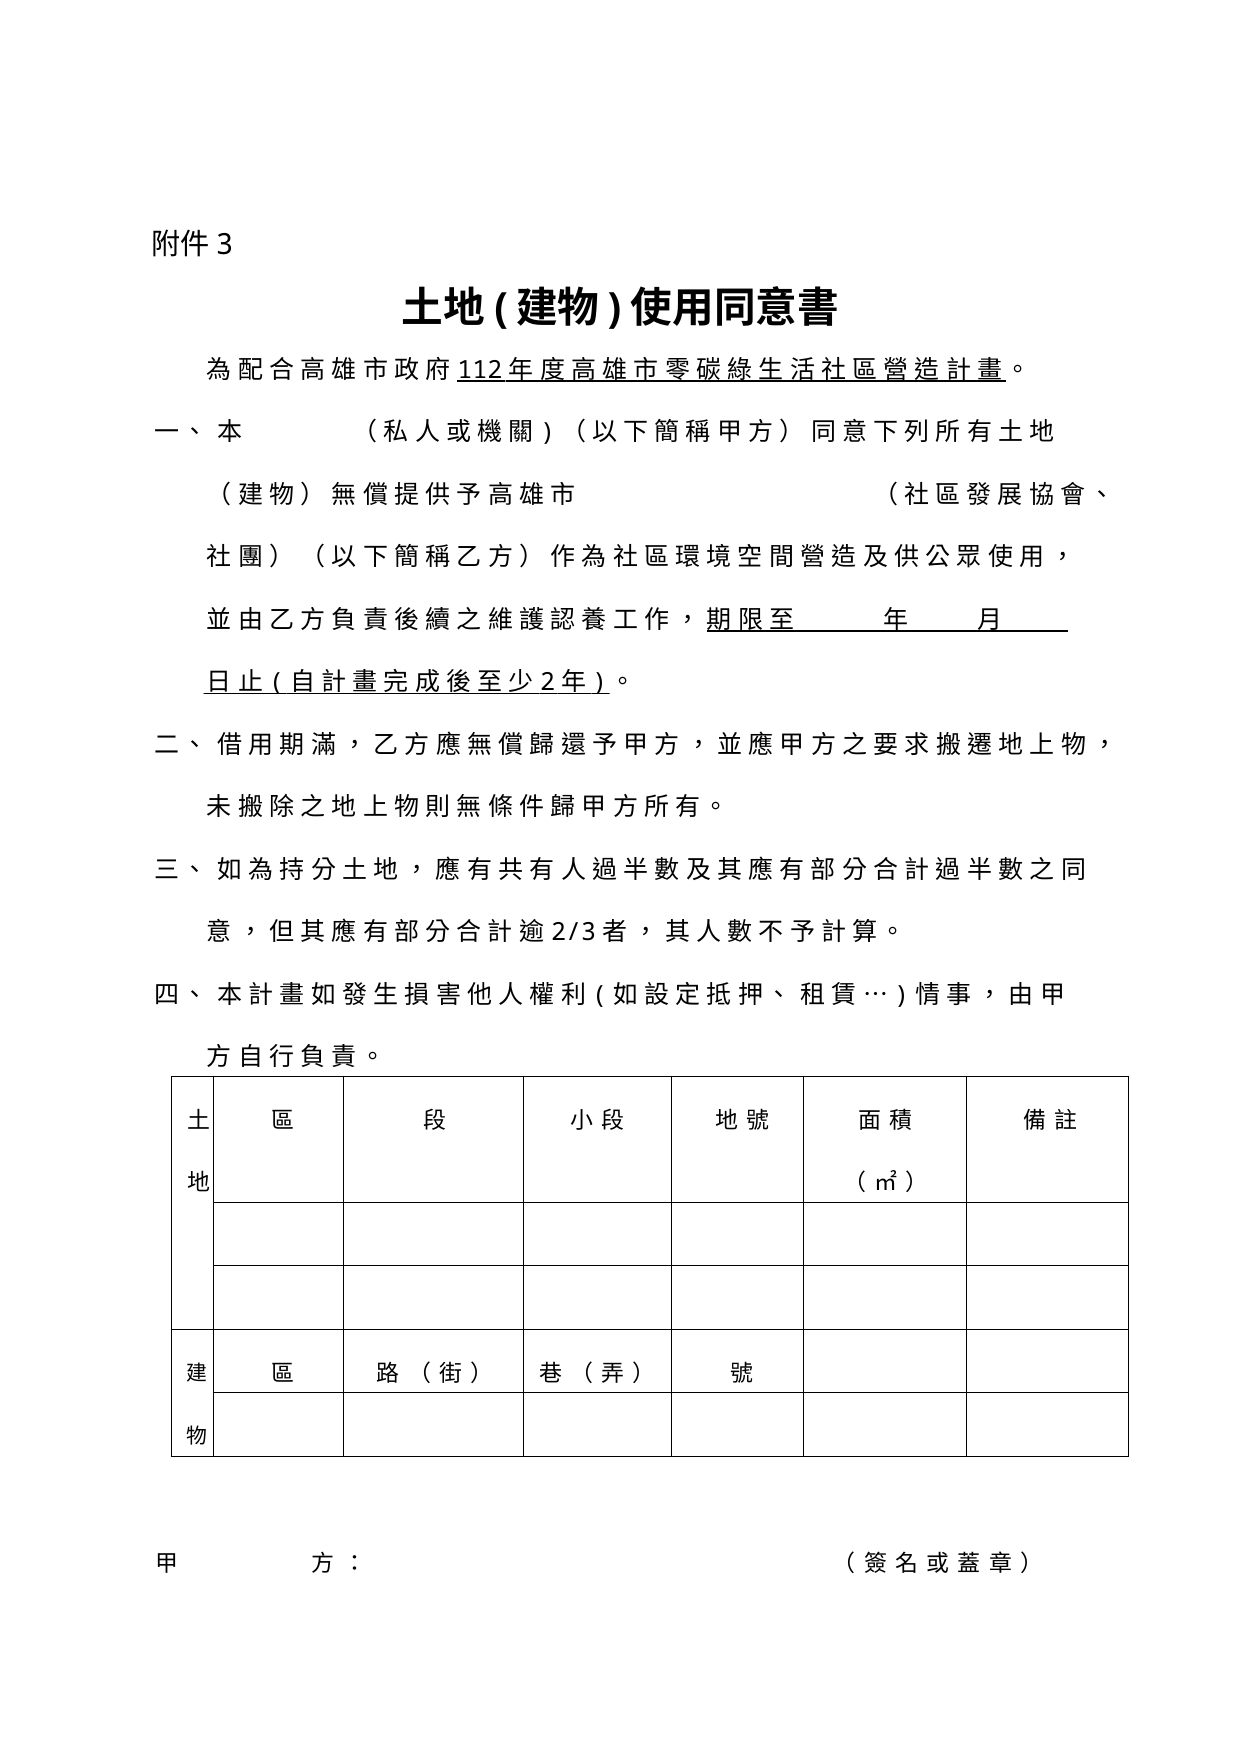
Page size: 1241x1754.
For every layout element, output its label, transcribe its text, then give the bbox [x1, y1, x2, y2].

text 附件3 [151, 221, 1089, 263]
text 三、如為持分土地，應有共有人過半數及其應有部分合計過半數之同意，但其應有部分合計逾2/3者，其人數不予計算。 [151, 826, 1089, 951]
table_cell 號 [672, 1330, 803, 1392]
table_header 面積（㎡） [804, 1077, 966, 1202]
text 為配合高雄市政府112年度高雄市零碳綠生活社區營造計畫。 [151, 326, 1089, 388]
table_cell [344, 1203, 523, 1265]
table_header 區 [214, 1077, 343, 1202]
table_cell [804, 1393, 966, 1456]
table_cell [214, 1393, 343, 1456]
table_cell [214, 1203, 343, 1265]
text 甲 方： （簽名或蓋章） [151, 1519, 1089, 1582]
table_cell [804, 1330, 966, 1392]
table_cell 路（街） [344, 1330, 523, 1392]
table_cell [967, 1393, 1128, 1456]
table_header 地號 [672, 1077, 803, 1202]
table_cell [967, 1266, 1128, 1329]
table_header 備註 [967, 1077, 1128, 1202]
table_cell [672, 1203, 803, 1265]
table_cell [804, 1203, 966, 1265]
table_cell 建物 [172, 1330, 213, 1456]
table_cell [344, 1266, 523, 1329]
table_cell [672, 1393, 803, 1456]
table_cell [672, 1266, 803, 1329]
table_header 小段 [524, 1077, 671, 1202]
table_cell [524, 1203, 671, 1265]
table_cell [344, 1393, 523, 1456]
text 土地(建物)使用同意書 [151, 263, 1089, 326]
table_cell [967, 1330, 1128, 1392]
table_cell [524, 1393, 671, 1456]
table_cell [804, 1266, 966, 1329]
table_cell [524, 1266, 671, 1329]
table_cell 巷（弄） [524, 1330, 671, 1392]
table_header 土地 [172, 1077, 213, 1329]
text 一、本 （私人或機關)（以下簡稱甲方）同意下列所有土地（建物）無償提供予高雄市 （社區發展協會、社團）（以下簡稱乙方）作為社區環境空間營造及供公眾使用，並由乙方負責後續之維護認養工作，期限至 年 月 日止(自計畫完成後至少2年)。 [151, 388, 1089, 701]
table_cell [214, 1266, 343, 1329]
table_cell [967, 1203, 1128, 1265]
text 二、借用期滿，乙方應無償歸還予甲方，並應甲方之要求搬遷地上物，未搬除之地上物則無條件歸甲方所有。 [151, 701, 1089, 826]
table_header 段 [344, 1077, 523, 1202]
table_cell 區 [214, 1330, 343, 1392]
text 四、本計畫如發生損害他人權利(如設定抵押、租賃…)情事，由甲方自行負責。 [151, 951, 1089, 1076]
